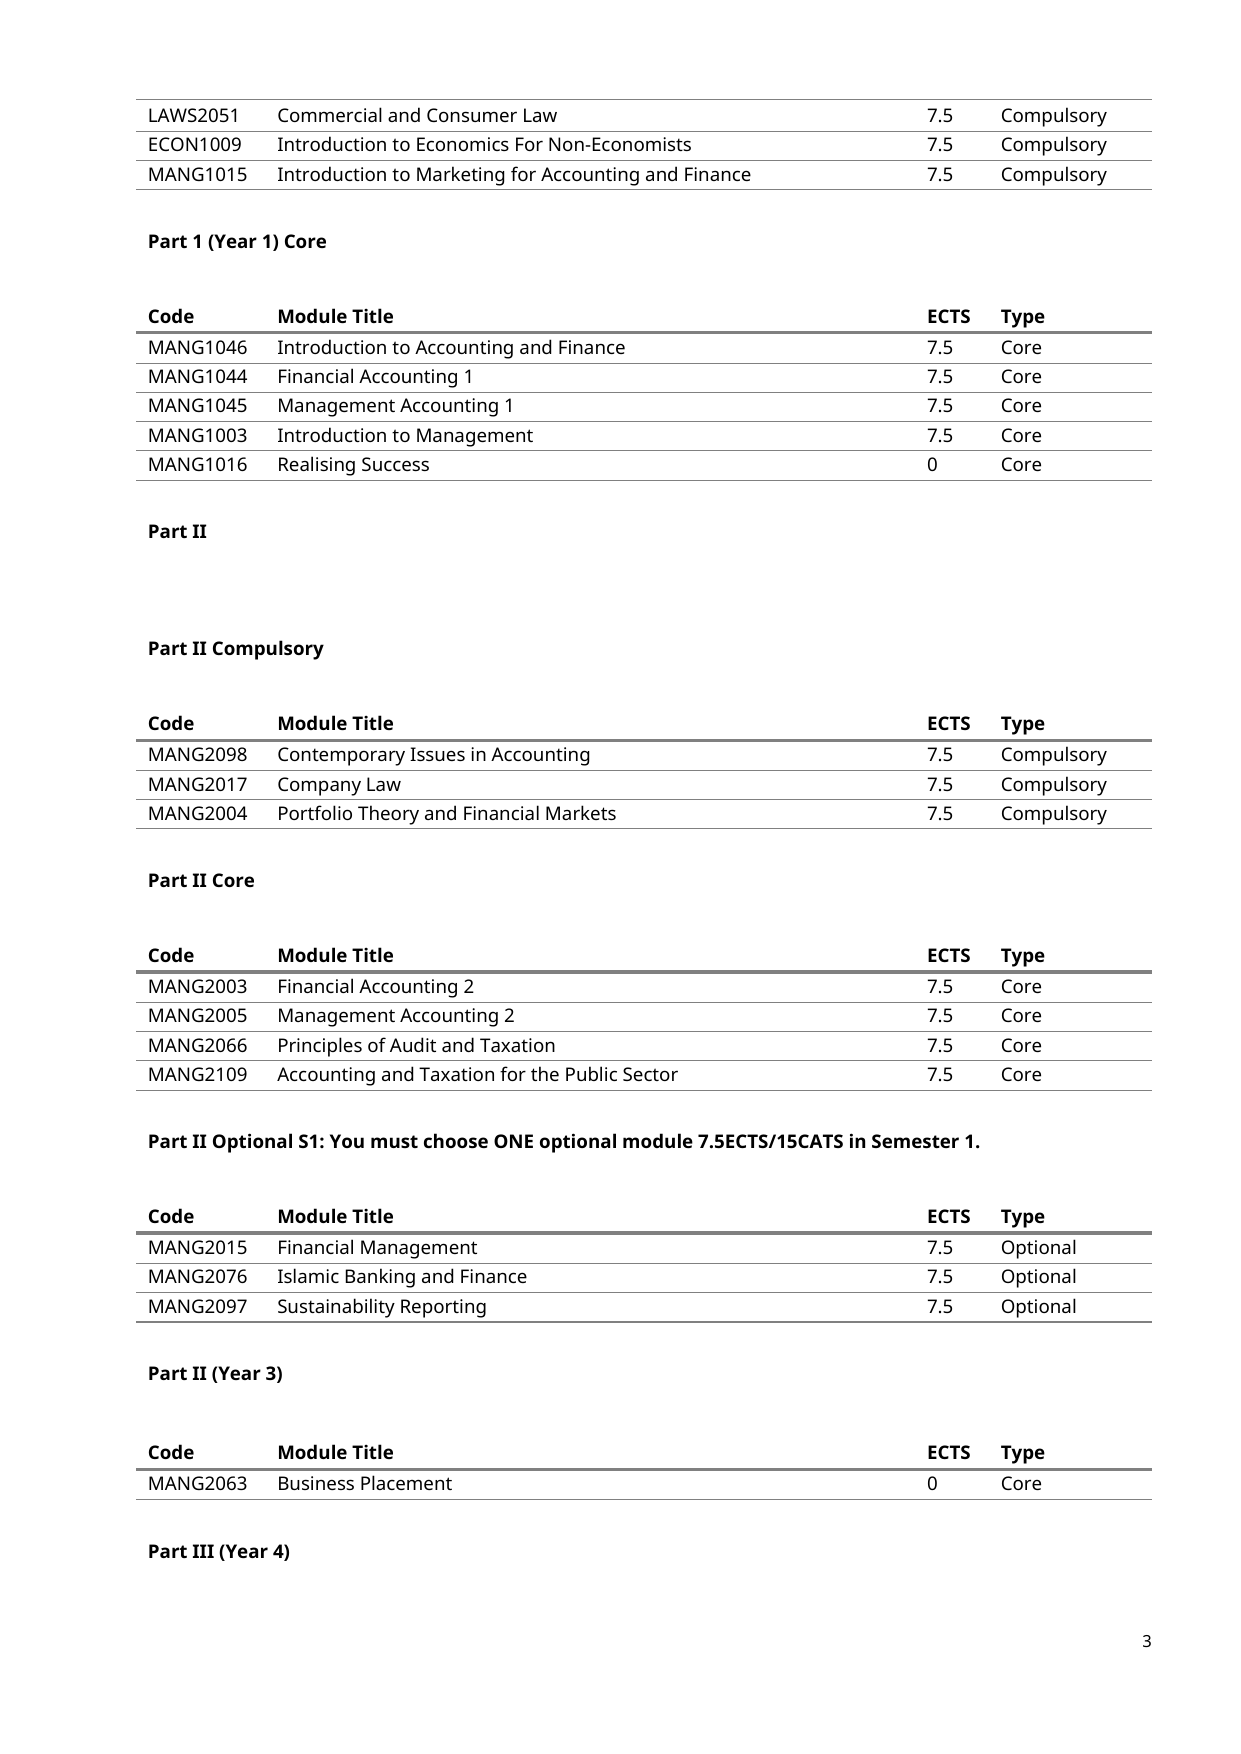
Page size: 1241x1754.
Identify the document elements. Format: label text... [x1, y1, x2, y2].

table_cell 7.5 [916, 771, 989, 799]
table_cell Realising Success [266, 451, 916, 479]
table_cell 0 [916, 451, 989, 479]
table_cell Compulsory [989, 161, 1152, 189]
table_cell Company Law [266, 771, 916, 799]
table_cell 7.5 [916, 132, 989, 160]
table_cell Core [989, 1003, 1152, 1031]
table_cell MANG2097 [136, 1293, 266, 1321]
table_cell 7.5 [916, 1061, 989, 1089]
table_cell Core [989, 1471, 1152, 1499]
table_cell Core [989, 364, 1152, 392]
table_cell Introduction to Management [266, 422, 916, 450]
table_cell Part II (Year 3) [136, 1323, 1152, 1439]
table_cell Principles of Audit and Taxation [266, 1032, 916, 1060]
table_cell Portfolio Theory and Financial Markets [266, 800, 916, 828]
table_cell MANG2005 [136, 1003, 266, 1031]
table_cell Code [136, 1203, 266, 1231]
table_cell Core [989, 974, 1152, 1002]
table_cell MANG2076 [136, 1264, 266, 1292]
table_cell MANG1044 [136, 364, 266, 392]
table_cell Optional [989, 1264, 1152, 1292]
table_cell Introduction to Economics For Non-Economists [266, 132, 916, 160]
table_cell ECTS [916, 710, 989, 738]
table_cell Module Title [266, 942, 916, 970]
table_cell Accounting and Taxation for the Public Sector [266, 1061, 916, 1089]
table_cell Sustainability Reporting [266, 1293, 916, 1321]
table_cell Module Title [266, 303, 916, 331]
table_cell Compulsory [989, 742, 1152, 770]
table_cell Type [989, 942, 1152, 970]
table_cell Core [989, 393, 1152, 421]
table_cell MANG2015 [136, 1235, 266, 1263]
table_cell Compulsory [989, 771, 1152, 799]
table_cell Contemporary Issues in Accounting [266, 742, 916, 770]
table_cell Code [136, 303, 266, 331]
table_cell Part 1 (Year 1) Core [136, 190, 1152, 303]
table_cell Type [989, 710, 1152, 738]
table_cell Core [989, 451, 1152, 479]
table_cell Part II Optional S1: You must choose ONE optional module 7.5ECTS/15CATS in Semester 1. [136, 1091, 1152, 1203]
table_cell Financial Accounting 2 [266, 974, 916, 1002]
table_cell MANG1015 [136, 161, 266, 189]
table_cell Core [989, 334, 1152, 362]
table_cell MANG1046 [136, 334, 266, 362]
table_cell Introduction to Marketing for Accounting and Finance [266, 161, 916, 189]
table_cell 7.5 [916, 1293, 989, 1321]
table_cell 7.5 [916, 974, 989, 1002]
table_cell 7.5 [916, 1235, 989, 1263]
table_cell Optional [989, 1293, 1152, 1321]
table_cell Type [989, 303, 1152, 331]
table_cell Part II [136, 481, 1152, 597]
table_cell Code [136, 1439, 266, 1467]
table_cell ECON1009 [136, 132, 266, 160]
table_cell Islamic Banking and Finance [266, 1264, 916, 1292]
table_cell ECTS [916, 1439, 989, 1467]
table_cell ECTS [916, 942, 989, 970]
table_cell 7.5 [916, 422, 989, 450]
table_cell MANG1003 [136, 422, 266, 450]
table_cell LAWS2051 [136, 100, 266, 131]
table_cell Code [136, 942, 266, 970]
table_cell Core [989, 1032, 1152, 1060]
table_cell Optional [989, 1235, 1152, 1263]
table_cell Type [989, 1203, 1152, 1231]
table_cell MANG2066 [136, 1032, 266, 1060]
table_cell 7.5 [916, 1264, 989, 1292]
table_cell 0 [916, 1471, 989, 1499]
table_cell 7.5 [916, 393, 989, 421]
table_cell Compulsory [989, 132, 1152, 160]
table_cell MANG2003 [136, 974, 266, 1002]
table_cell Core [989, 1061, 1152, 1089]
table_cell MANG2098 [136, 742, 266, 770]
table_cell MANG1016 [136, 451, 266, 479]
table_cell Introduction to Accounting and Finance [266, 334, 916, 362]
table_cell Module Title [266, 1203, 916, 1231]
table_cell Module Title [266, 1439, 916, 1467]
table_cell Part II Compulsory [136, 598, 1152, 710]
table_cell Financial Accounting 1 [266, 364, 916, 392]
table_cell Management Accounting 1 [266, 393, 916, 421]
table_cell 7.5 [916, 800, 989, 828]
table_cell 7.5 [916, 1032, 989, 1060]
table_cell Module Title [266, 710, 916, 738]
table_cell ECTS [916, 1203, 989, 1231]
table_cell Compulsory [989, 100, 1152, 131]
table_cell Code [136, 710, 266, 738]
table_cell MANG1045 [136, 393, 266, 421]
table_cell Part III (Year 4) [136, 1500, 1152, 1617]
table_cell MANG2063 [136, 1471, 266, 1499]
table_cell MANG2109 [136, 1061, 266, 1089]
table_cell 7.5 [916, 1003, 989, 1031]
table_cell Part II Core [136, 829, 1152, 942]
table_cell MANG2017 [136, 771, 266, 799]
table_cell Type [989, 1439, 1152, 1467]
table_cell 7.5 [916, 364, 989, 392]
table_cell MANG2004 [136, 800, 266, 828]
table_cell Compulsory [989, 800, 1152, 828]
table_cell 7.5 [916, 742, 989, 770]
table_cell Core [989, 422, 1152, 450]
table_cell Management Accounting 2 [266, 1003, 916, 1031]
table_cell ECTS [916, 303, 989, 331]
table_cell Commercial and Consumer Law [266, 100, 916, 131]
table_cell 7.5 [916, 334, 989, 362]
table_cell 7.5 [916, 100, 989, 131]
table_cell Financial Management [266, 1235, 916, 1263]
table_cell 7.5 [916, 161, 989, 189]
table_cell Business Placement [266, 1471, 916, 1499]
